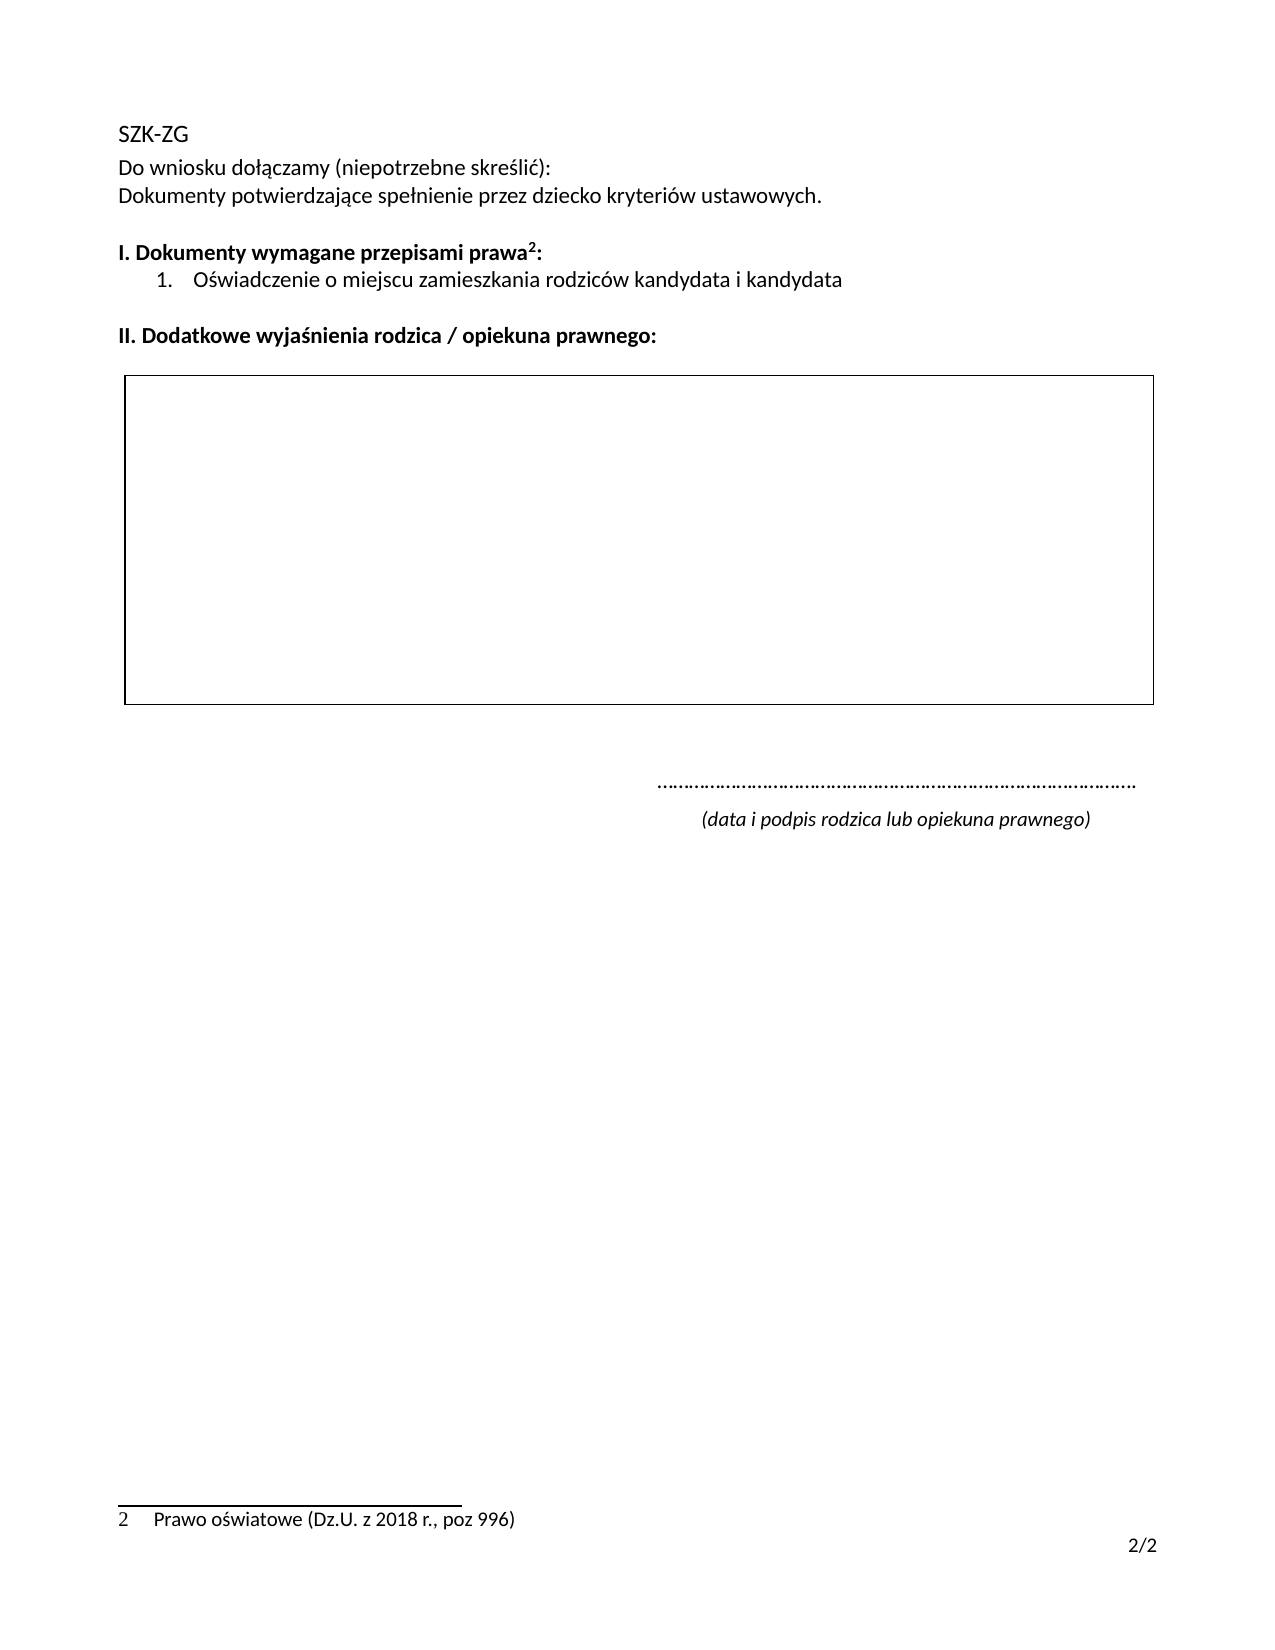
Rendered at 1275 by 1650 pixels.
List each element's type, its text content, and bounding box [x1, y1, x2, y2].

table_cell [118, 800, 637, 847]
list Oświadczenie o miejscu zamieszkania rodziców kandydata i kandydata [156, 266, 1157, 294]
table_header [118, 705, 637, 800]
table_header [126, 376, 1153, 704]
text Prawo oświatowe (Dz.U. z 2018 r., poz 996) [118, 1506, 1157, 1532]
text Dokumenty potwierdzające spełnienie przez dziecko kryteriów ustawowych. [118, 182, 1157, 209]
table_cell (data i podpis rodzica lub opiekuna prawnego) [638, 800, 1157, 847]
text Do wniosku dołączamy (niepotrzebne skreślić): [118, 153, 1157, 182]
table_header ………………………………………………………………………………. [638, 705, 1157, 800]
text I. Dokumenty wymagane przepisami prawa: [118, 238, 1157, 266]
text II. Dodatkowe wyjaśnienia rodzica / opiekuna prawnego: [118, 322, 1157, 350]
